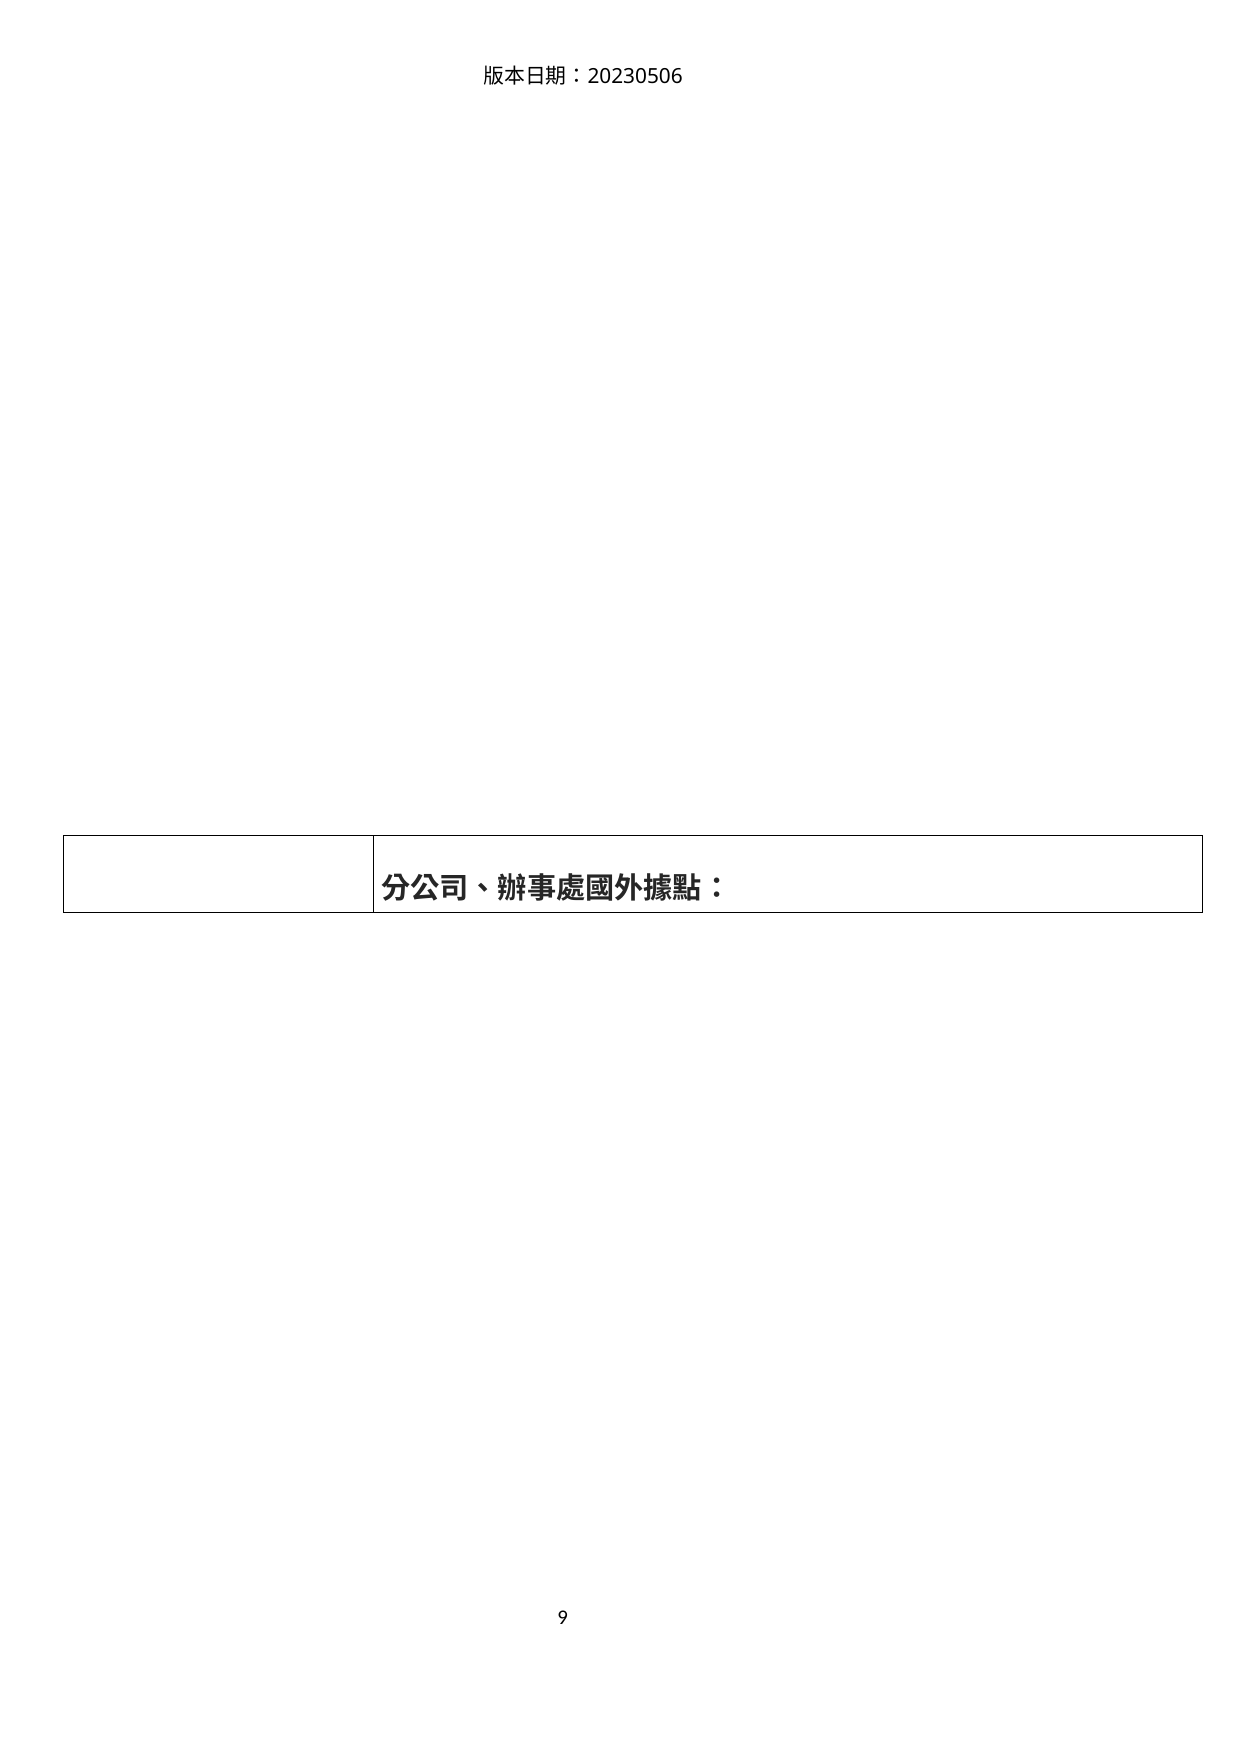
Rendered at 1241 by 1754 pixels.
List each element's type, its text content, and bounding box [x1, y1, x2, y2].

table_cell 分公司、辦事處國外據點： [374, 836, 1202, 912]
table_cell [64, 836, 373, 912]
